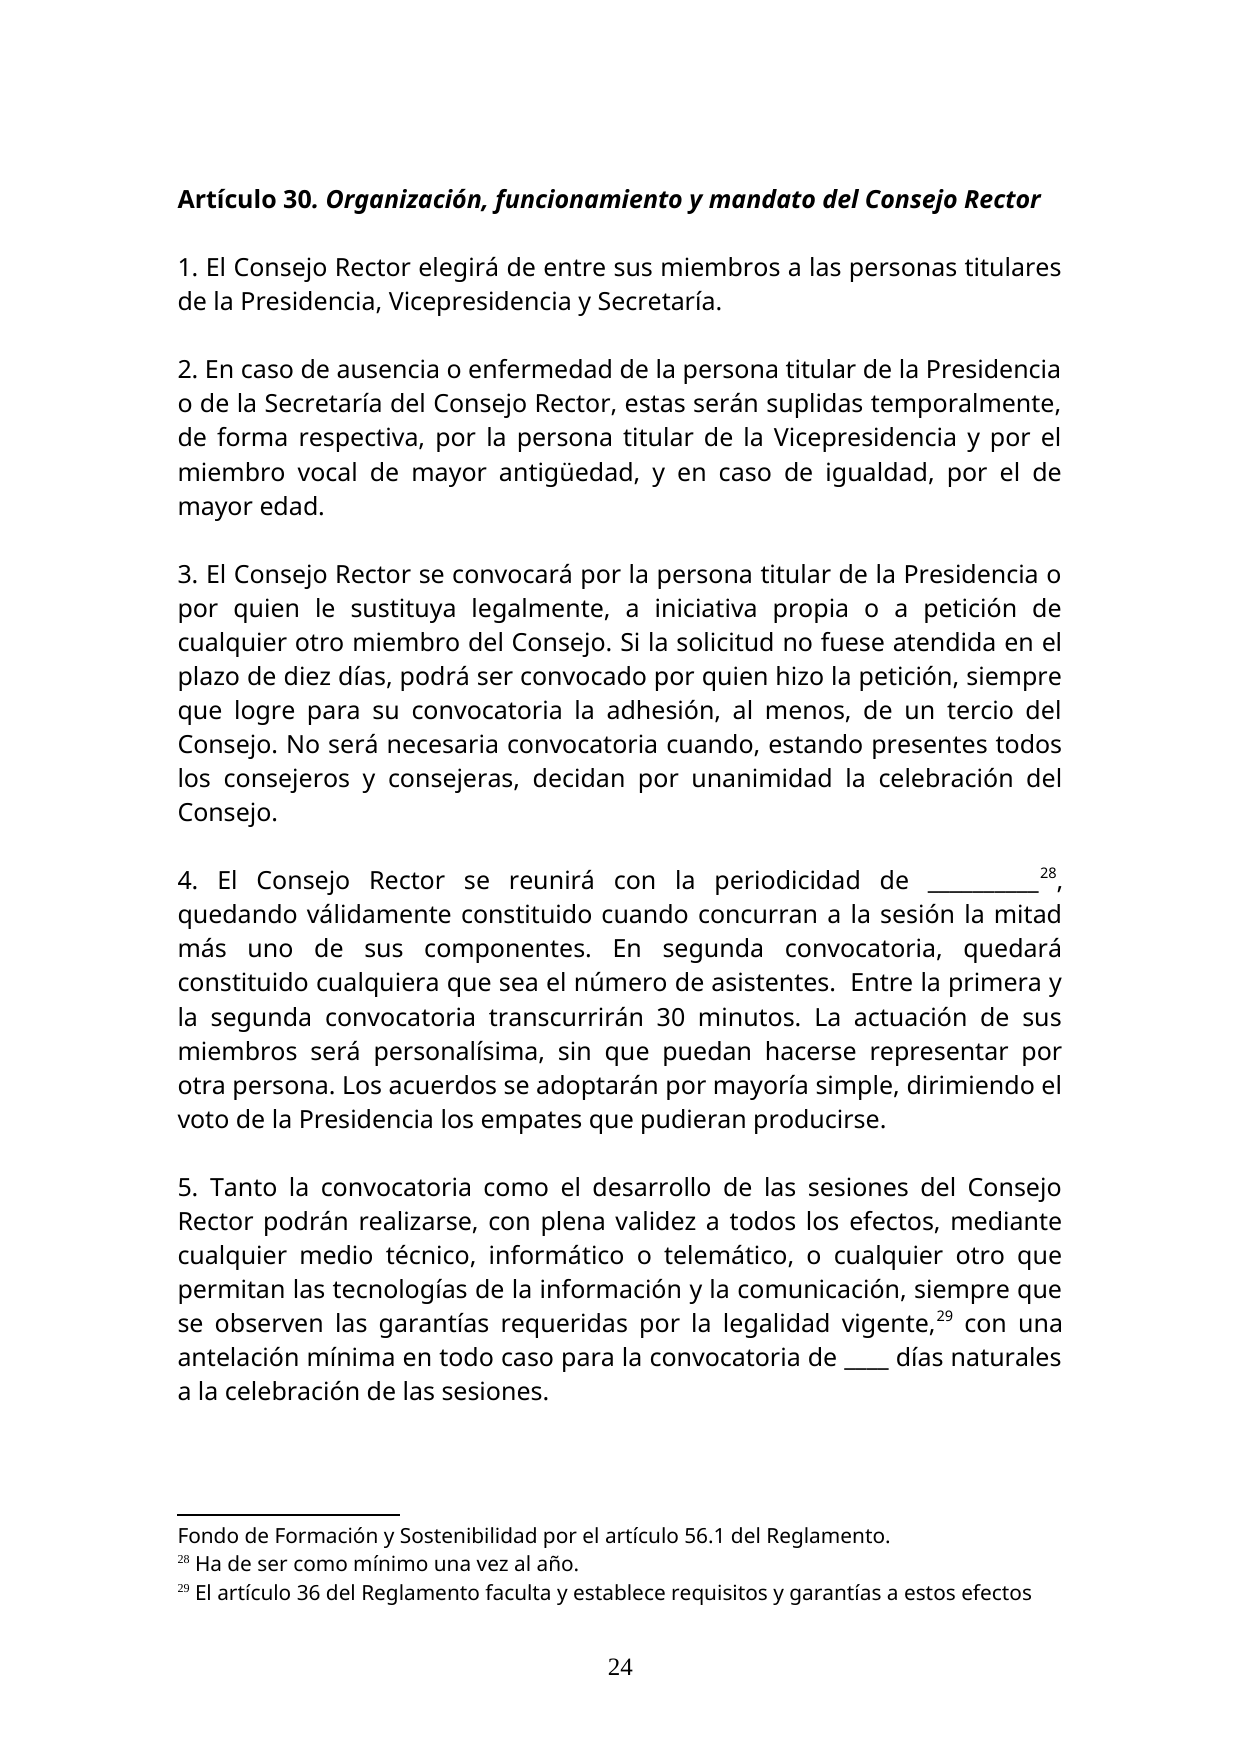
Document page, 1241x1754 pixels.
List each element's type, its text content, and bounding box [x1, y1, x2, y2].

text Ha de ser como mínimo una vez al año. [177, 1549, 1063, 1578]
text El artículo 115.4 y 5 LSCA señala que serán objeto de especial promoción aquellas sociedades cooperativas que contribuyan a la igualdad de género mediante el establecimiento de mecanismos que aseguren efectivamente la presencia equilibrada de socios y socias en su órganos de dirección además de la obligación que se impone al Fondo de Formación y Sostenibilidad por el artículo 56.1 del Reglamento. [177, 1521, 1063, 1549]
text 3. El Consejo Rector se convocará por la persona titular de la Presidencia o por quien le sustituya legalmente, a iniciativa propia o a petición de cualquier otro miembro del Consejo. Si la solicitud no fuese atendida en el plazo de diez días, podrá ser convocado por quien hizo la petición, siempre que logre para su convocatoria la adhesión, al menos, de un tercio del Consejo. No será necesaria convocatoria cuando, estando presentes todos los consejeros y consejeras, decidan por unanimidad la celebración del Consejo. [177, 556, 1063, 829]
text 4. El Consejo Rector se reunirá con la periodicidad de __________, quedando válidamente constituido cuando concurran a la sesión la mitad más uno de sus componentes. En segunda convocatoria, quedará constituido cualquiera que sea el número de asistentes. Entre la primera y la segunda convocatoria transcurrirán 30 minutos. La actuación de sus miembros será personalísima, sin que puedan hacerse representar por otra persona. Los acuerdos se adoptarán por mayoría simple, dirimiendo el voto de la Presidencia los empates que pudieran producirse. [177, 863, 1063, 1135]
text 5. Tanto la convocatoria como el desarrollo de las sesiones del Consejo Rector podrán realizarse, con plena validez a todos los efectos, mediante cualquier medio técnico, informático o telemático, o cualquier otro que permitan las tecnologías de la información y la comunicación, siempre que se observen las garantías requeridas por la legalidad vigente, con una antelación mínima en todo caso para la convocatoria de ____ días naturales a la celebración de las sesiones. [177, 1169, 1063, 1408]
text 1. El Consejo Rector elegirá de entre sus miembros a las personas titulares de la Presidencia, Vicepresidencia y Secretaría. [177, 250, 1063, 318]
text 2. En caso de ausencia o enfermedad de la persona titular de la Presidencia o de la Secretaría del Consejo Rector, estas serán suplidas temporalmente, de forma respectiva, por la persona titular de la Vicepresidencia y por el miembro vocal de mayor antigüedad, y en caso de igualdad, por el de mayor edad. [177, 352, 1063, 522]
text El artículo 36 del Reglamento faculta y establece requisitos y garantías a estos efectos [177, 1578, 1063, 1606]
text Artículo 30. Organización, funcionamiento y mandato del Consejo Rector [177, 182, 1063, 216]
